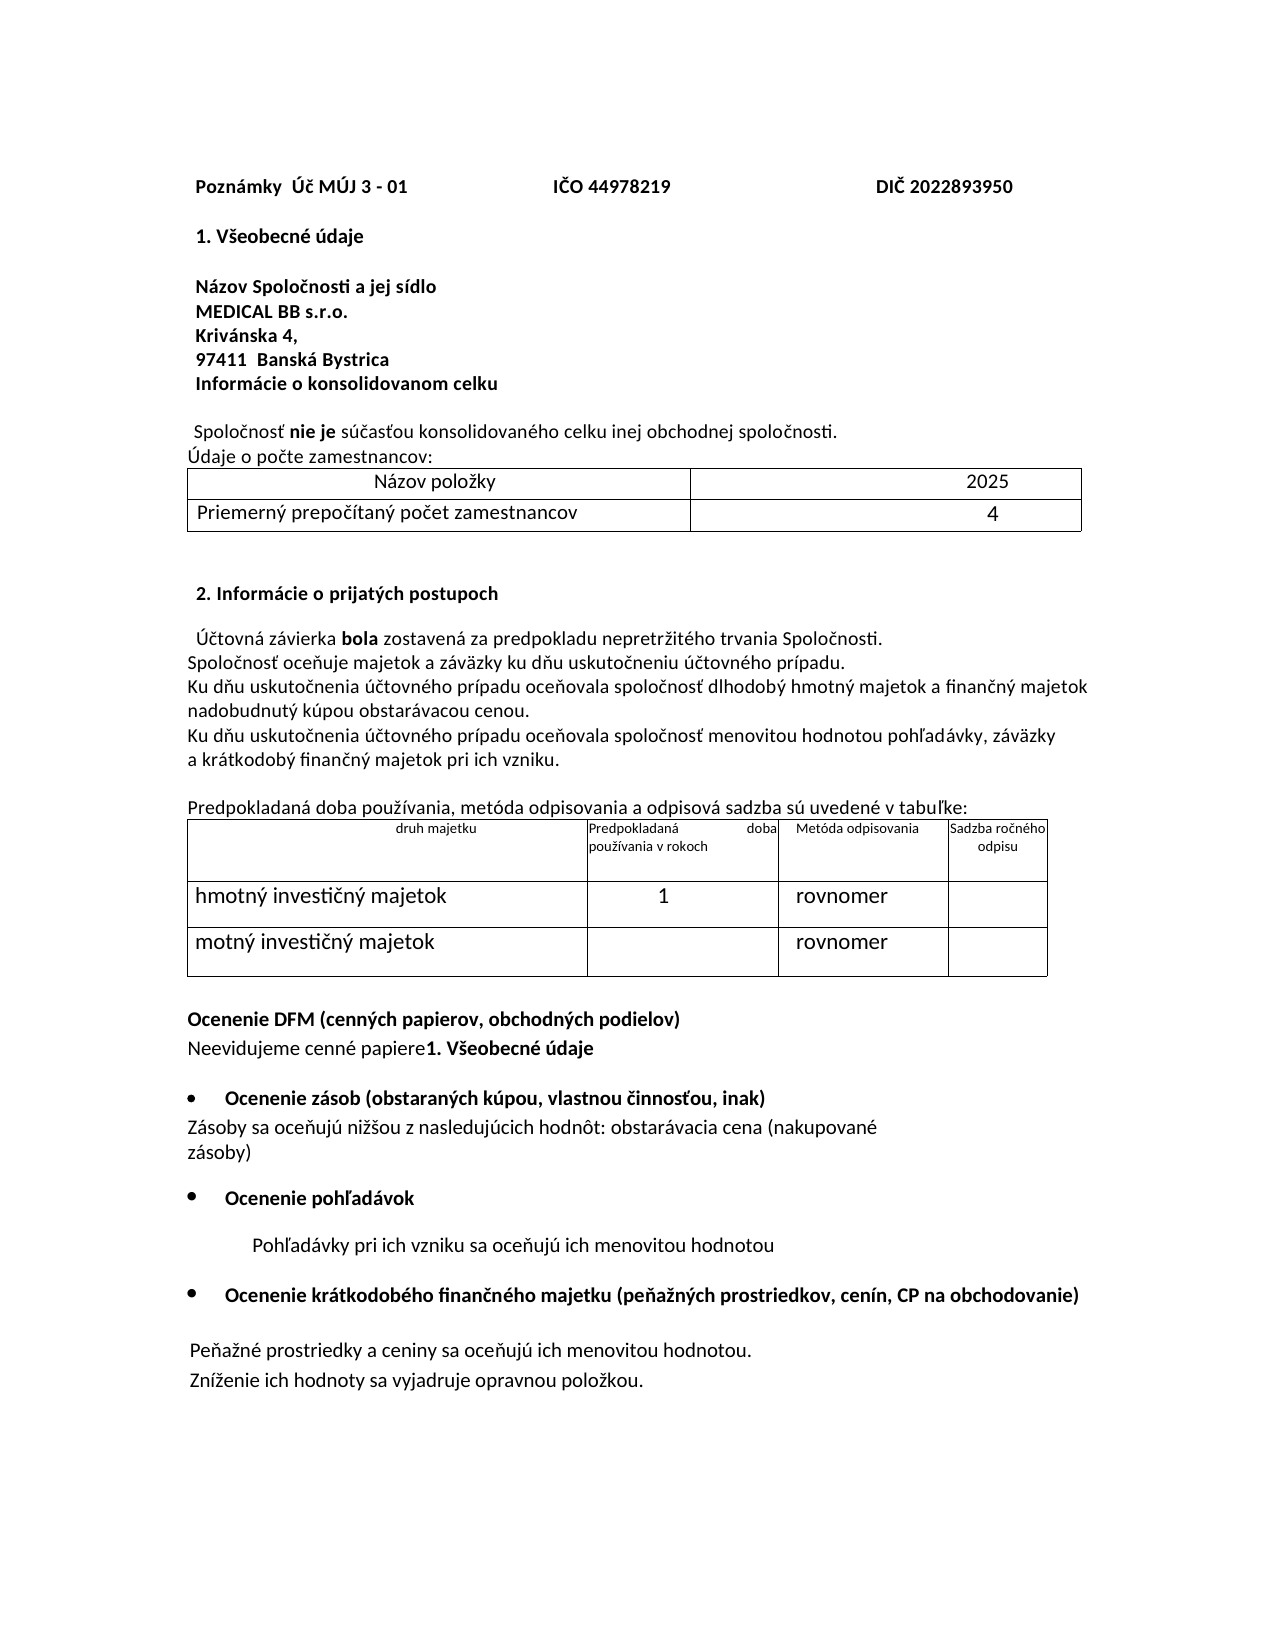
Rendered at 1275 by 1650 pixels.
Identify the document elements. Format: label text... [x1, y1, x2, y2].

text Krivánska 4, [195, 323, 1087, 347]
text 2. Informácie o prijatých postupoch [196, 581, 512, 605]
text 97411 Banská Bystrica [195, 347, 1087, 371]
table_cell rovnomer [779, 928, 948, 976]
text Názov Spoločnosti a jej sídlo [195, 274, 1087, 299]
text Pohľadávky pri ich vzniku sa oceňujú ich menovitou hodnotou [187, 1232, 1087, 1257]
table_cell motný investičný majetok [188, 928, 587, 976]
text 1. Všeobecné údaje [195, 224, 1087, 249]
table_cell [949, 882, 1047, 927]
text Ocenenie DFM (cenných papierov, obchodných podielov) Neevidujeme cenné papiere1. Všeobecné údaje [187, 1006, 1087, 1061]
table_cell [588, 928, 778, 976]
text Predpokladaná doba používania, metóda odpisovania a odpisová sadzba sú uvedené v tabuľke: [187, 795, 1087, 819]
table_cell rovnomer [779, 882, 948, 927]
text Peňažné prostriedky a ceniny sa oceňujú ich menovitou hodnotou. Zníženie ich hodnoty sa vyjadruje opravnou položkou. [189, 1332, 763, 1392]
table_header Sadzba ročného odpisu [949, 820, 1047, 881]
table_cell [949, 928, 1047, 976]
list Ocenenie zásob (obstaraných kúpou, vlastnou činnosťou, inak) [187, 1086, 1087, 1111]
text Informácie o konsolidovanom celku [195, 371, 1087, 395]
text Poznámky Úč MÚJ 3 - 01 IČO 44978219 DIČ 2022893950 [195, 174, 1087, 198]
text Spoločnosť oceňuje majetok a záväzky ku dňu uskutočneniu účtovného prípadu. [187, 650, 1087, 674]
table_header Metóda odpisovania [779, 820, 948, 881]
text MEDICAL BB s.r.o. [195, 299, 1087, 323]
text Ku dňu uskutočnenia účtovného prípadu oceňovala spoločnosť dlhodobý hmotný majetok a finančný majetok nadobudnutý kúpou obstarávacou cenou. [187, 674, 1087, 723]
text Zásoby sa oceňujú nižšou z nasledujúcich hodnôt: obstarávacia cena (nakupované zásoby) [187, 1114, 905, 1165]
list Ocenenie pohľadávok [187, 1186, 482, 1211]
table_cell Priemerný prepočítaný počet zamestnancov [188, 500, 690, 531]
table_header druh majetku [188, 820, 587, 881]
text Údaje o počte zamestnancov: [187, 444, 1087, 468]
table_cell hmotný investičný majetok [188, 882, 587, 927]
table_header 2025 [691, 469, 1081, 499]
text Ku dňu uskutočnenia účtovného prípadu oceňovala spoločnosť menovitou hodnotou pohľadávky, záväzky a krátkodobý finančný majetok pri ich vzniku. [187, 723, 1087, 771]
table_header Názov položky [188, 469, 690, 499]
text Účtovná závierka bola zostavená za predpokladu nepretržitého trvania Spoločnosti. [196, 626, 1087, 650]
text Spoločnosť nie je súčasťou konsolidovaného celku inej obchodnej spoločnosti. [194, 419, 1087, 444]
table_cell 4 [691, 500, 1081, 531]
table_cell 1 [588, 882, 778, 927]
table_header Predpokladaná doba používania v rokoch [588, 820, 778, 881]
list Ocenenie krátkodobého finančného majetku (peňažných prostriedkov, cenín, CP na obchodovanie) [187, 1282, 1087, 1308]
